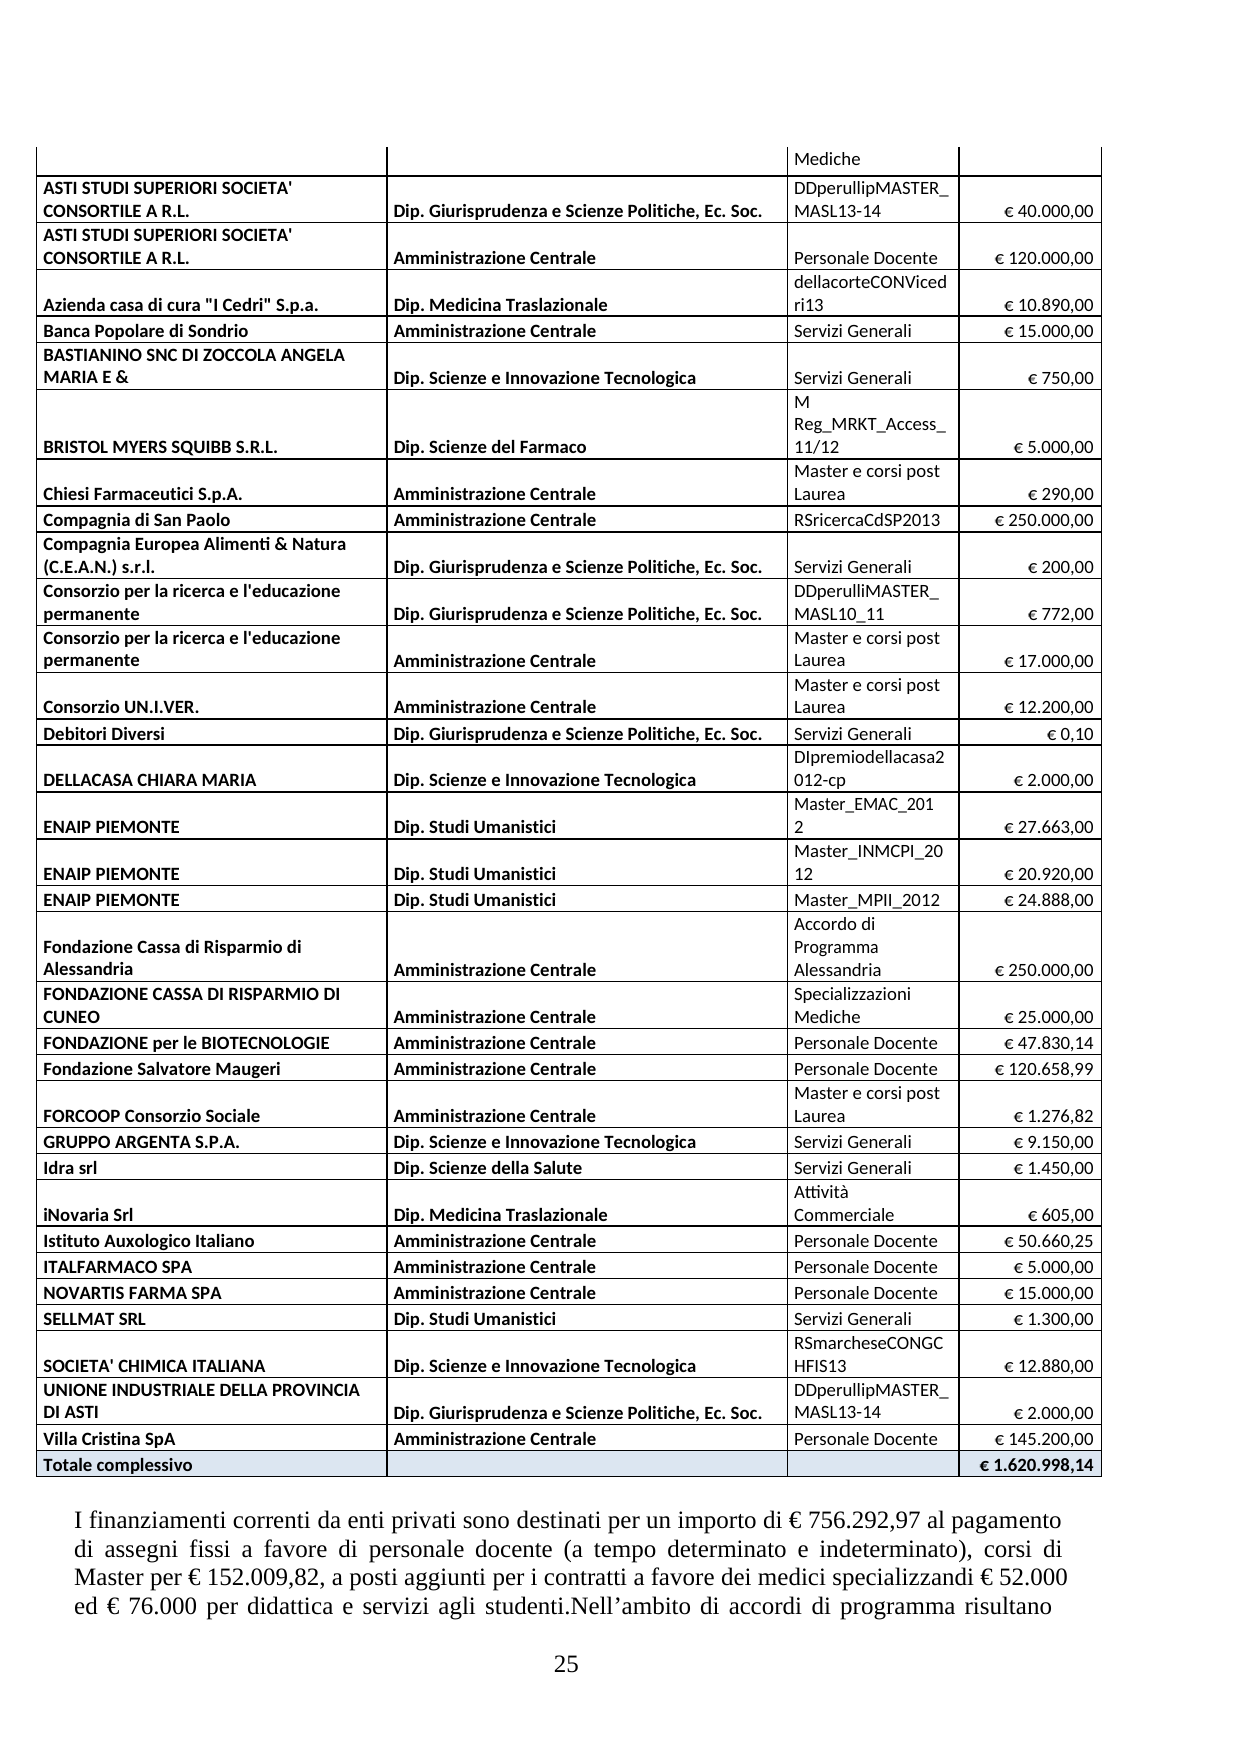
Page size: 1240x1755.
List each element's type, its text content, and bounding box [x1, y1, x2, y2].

table_cell Compagnia Europea Alimenti & Natura (C.E.A.N.) s.r.l. [37, 533, 386, 578]
table_cell Servizi Generali [788, 533, 958, 578]
table_cell [388, 1451, 787, 1476]
table_cell Consorzio per la ricerca e l'educazione permanente [37, 626, 386, 671]
table_cell M Reg_MRKT_Access_ 11/12 [788, 390, 958, 458]
table_cell € 47.830,14 [960, 1029, 1101, 1053]
table_cell Dip. Studi Umanistici [388, 886, 787, 911]
table_cell Azienda casa di cura "I Cedri" S.p.a. [37, 270, 386, 315]
table_cell Personale Docente [788, 223, 958, 269]
table_cell Personale Docente [788, 1253, 958, 1278]
table_cell € 2.000,00 [960, 1378, 1101, 1423]
table_cell € 250.000,00 [960, 507, 1101, 531]
table_cell € 772,00 [960, 579, 1101, 624]
table_cell € 120.658,99 [960, 1055, 1101, 1080]
table_cell € 290,00 [960, 460, 1101, 505]
table_cell Servizi Generali [788, 317, 958, 341]
table_cell Master_INMCPI_20 12 [788, 840, 958, 885]
table_cell Servizi Generali [788, 1305, 958, 1330]
table_cell Debitori Diversi [37, 720, 386, 744]
table_cell [788, 1451, 958, 1476]
table_cell DDperullipMASTER_ MASL13-14 [788, 1378, 958, 1423]
table_cell Master e corsi post Laurea [788, 673, 958, 718]
table_cell ENAIP PIEMONTE [37, 793, 386, 838]
table_cell ENAIP PIEMONTE [37, 840, 386, 885]
table_cell € 250.000,00 [960, 912, 1101, 981]
table_cell Servizi Generali [788, 343, 958, 388]
table_cell € 0,10 [960, 720, 1101, 744]
table_cell Master_EMAC_201 2 [788, 793, 958, 838]
table_cell € 12.880,00 [960, 1331, 1101, 1376]
table_cell RSricercaCdSP2013 [788, 507, 958, 531]
table_cell Dip. Studi Umanistici [388, 1305, 787, 1330]
table_cell Amministrazione Centrale [388, 1227, 787, 1252]
table_cell Totale complessivo [37, 1451, 386, 1476]
table_cell € 17.000,00 [960, 626, 1101, 671]
table_cell ASTI STUDI SUPERIORI SOCIETA' CONSORTILE A R.L. [37, 177, 386, 222]
table_cell Specializzazioni Mediche [788, 982, 958, 1027]
table_cell Personale Docente [788, 1279, 958, 1304]
table_header [388, 147, 787, 175]
table_cell € 20.920,00 [960, 840, 1101, 885]
table_cell Personale Docente [788, 1055, 958, 1080]
table_cell € 1.450,00 [960, 1154, 1101, 1178]
table_cell SOCIETA' CHIMICA ITALIANA [37, 1331, 386, 1376]
table_cell € 40.000,00 [960, 177, 1101, 222]
table_cell FONDAZIONE CASSA DI RISPARMIO DI CUNEO [37, 982, 386, 1027]
table_cell Attività Commerciale [788, 1180, 958, 1225]
table_cell € 5.000,00 [960, 390, 1101, 458]
table_cell Amministrazione Centrale [388, 1425, 787, 1449]
table_cell Servizi Generali [788, 1154, 958, 1178]
table_cell Dip. Studi Umanistici [388, 793, 787, 838]
table_cell € 5.000,00 [960, 1253, 1101, 1278]
table_cell Servizi Generali [788, 1128, 958, 1152]
table_cell GRUPPO ARGENTA S.P.A. [37, 1128, 386, 1152]
table_cell € 1.620.998,14 [960, 1451, 1101, 1476]
table_cell Dip. Giurisprudenza e Scienze Politiche, Ec. Soc. [388, 720, 787, 744]
table_cell € 10.890,00 [960, 270, 1101, 315]
table_cell DDperullipMASTER_ MASL13-14 [788, 177, 958, 222]
table_cell Personale Docente [788, 1227, 958, 1252]
table_cell Amministrazione Centrale [388, 507, 787, 531]
table_cell Villa Cristina SpA [37, 1425, 386, 1449]
table_cell Amministrazione Centrale [388, 1055, 787, 1080]
table_cell € 15.000,00 [960, 317, 1101, 341]
table_cell Idra srl [37, 1154, 386, 1178]
table_cell DIpremiodellacasa2 012-cp [788, 746, 958, 791]
table_cell € 120.000,00 [960, 223, 1101, 269]
table_cell Personale Docente [788, 1425, 958, 1449]
table_cell € 27.663,00 [960, 793, 1101, 838]
table_cell NOVARTIS FARMA SPA [37, 1279, 386, 1304]
table_cell Dip. Scienze del Farmaco [388, 390, 787, 458]
table_cell Amministrazione Centrale [388, 317, 787, 341]
table_header [37, 147, 386, 175]
table_cell Amministrazione Centrale [388, 673, 787, 718]
table_cell Amministrazione Centrale [388, 982, 787, 1027]
table_cell Dip. Scienze e Innovazione Tecnologica [388, 746, 787, 791]
table_cell Dip. Scienze e Innovazione Tecnologica [388, 1331, 787, 1376]
table_cell Amministrazione Centrale [388, 1029, 787, 1053]
table_cell Banca Popolare di Sondrio [37, 317, 386, 341]
table_cell € 24.888,00 [960, 886, 1101, 911]
table_header [960, 147, 1101, 175]
table_cell DELLACASA CHIARA MARIA [37, 746, 386, 791]
table_cell Dip. Scienze e Innovazione Tecnologica [388, 1128, 787, 1152]
table_cell ITALFARMACO SPA [37, 1253, 386, 1278]
table_cell Master_MPII_2012 [788, 886, 958, 911]
table_cell BASTIANINO SNC DI ZOCCOLA ANGELA MARIA E & [37, 343, 386, 388]
table_cell Fondazione Salvatore Maugeri [37, 1055, 386, 1080]
table_cell Fondazione Cassa di Risparmio di Alessandria [37, 912, 386, 981]
table_cell dellacorteCONViced ri13 [788, 270, 958, 315]
table_cell iNovaria Srl [37, 1180, 386, 1225]
table_cell Dip. Medicina Traslazionale [388, 270, 787, 315]
table_cell € 200,00 [960, 533, 1101, 578]
table_cell € 1.276,82 [960, 1081, 1101, 1126]
table_cell FONDAZIONE per le BIOTECNOLOGIE [37, 1029, 386, 1053]
table_cell € 9.150,00 [960, 1128, 1101, 1152]
table_cell Amministrazione Centrale [388, 223, 787, 269]
table_cell Dip. Scienze della Salute [388, 1154, 787, 1178]
table_cell BRISTOL MYERS SQUIBB S.R.L. [37, 390, 386, 458]
table_cell Personale Docente [788, 1029, 958, 1053]
table_cell Istituto Auxologico Italiano [37, 1227, 386, 1252]
table_cell Master e corsi post Laurea [788, 626, 958, 671]
text I finanziamenti correnti da enti privati sono destinati per un importo di € 756.292,97 al pagamento di assegni fissi a favore di personale docente (a tempo determinato e indeterminato), corsi di Master per € 152.009,82, a posti aggiunti per i contratti a favore dei medici specializzandi € 52.000 ed € 76.000 per didattica e servizi agli studenti.Nell’ambito di accordi di programma risultano [74, 1505, 1083, 1620]
table_cell Dip. Medicina Traslazionale [388, 1180, 787, 1225]
table_cell ASTI STUDI SUPERIORI SOCIETA' CONSORTILE A R.L. [37, 223, 386, 269]
table_cell Dip. Giurisprudenza e Scienze Politiche, Ec. Soc. [388, 177, 787, 222]
table_cell Amministrazione Centrale [388, 1081, 787, 1126]
table_cell Master e corsi post Laurea [788, 1081, 958, 1126]
table_cell € 15.000,00 [960, 1279, 1101, 1304]
table_cell FORCOOP Consorzio Sociale [37, 1081, 386, 1126]
table_cell € 1.300,00 [960, 1305, 1101, 1330]
table_cell DDperulliMASTER_ MASL10_11 [788, 579, 958, 624]
table_cell € 605,00 [960, 1180, 1101, 1225]
table_cell Consorzio per la ricerca e l'educazione permanente [37, 579, 386, 624]
table_header Mediche [788, 147, 958, 175]
table_cell Servizi Generali [788, 720, 958, 744]
table_cell Dip. Giurisprudenza e Scienze Politiche, Ec. Soc. [388, 533, 787, 578]
table_cell € 2.000,00 [960, 746, 1101, 791]
table_cell Dip. Studi Umanistici [388, 840, 787, 885]
table_cell Chiesi Farmaceutici S.p.A. [37, 460, 386, 505]
table_cell Amministrazione Centrale [388, 1279, 787, 1304]
table_cell Amministrazione Centrale [388, 912, 787, 981]
table_cell Amministrazione Centrale [388, 626, 787, 671]
table_cell UNIONE INDUSTRIALE DELLA PROVINCIA DI ASTI [37, 1378, 386, 1423]
table_cell Dip. Giurisprudenza e Scienze Politiche, Ec. Soc. [388, 1378, 787, 1423]
table_cell Amministrazione Centrale [388, 460, 787, 505]
table_cell SELLMAT SRL [37, 1305, 386, 1330]
table_cell € 750,00 [960, 343, 1101, 388]
table_cell Consorzio UN.I.VER. [37, 673, 386, 718]
table_cell Dip. Giurisprudenza e Scienze Politiche, Ec. Soc. [388, 579, 787, 624]
table_cell € 12.200,00 [960, 673, 1101, 718]
table_cell € 25.000,00 [960, 982, 1101, 1027]
table_cell Amministrazione Centrale [388, 1253, 787, 1278]
table_cell Accordo di Programma Alessandria [788, 912, 958, 981]
table_cell ENAIP PIEMONTE [37, 886, 386, 911]
table_cell € 145.200,00 [960, 1425, 1101, 1449]
table_cell RSmarcheseCONGC HFIS13 [788, 1331, 958, 1376]
table_cell Compagnia di San Paolo [37, 507, 386, 531]
table_cell € 50.660,25 [960, 1227, 1101, 1252]
table_cell Master e corsi post Laurea [788, 460, 958, 505]
table_cell Dip. Scienze e Innovazione Tecnologica [388, 343, 787, 388]
